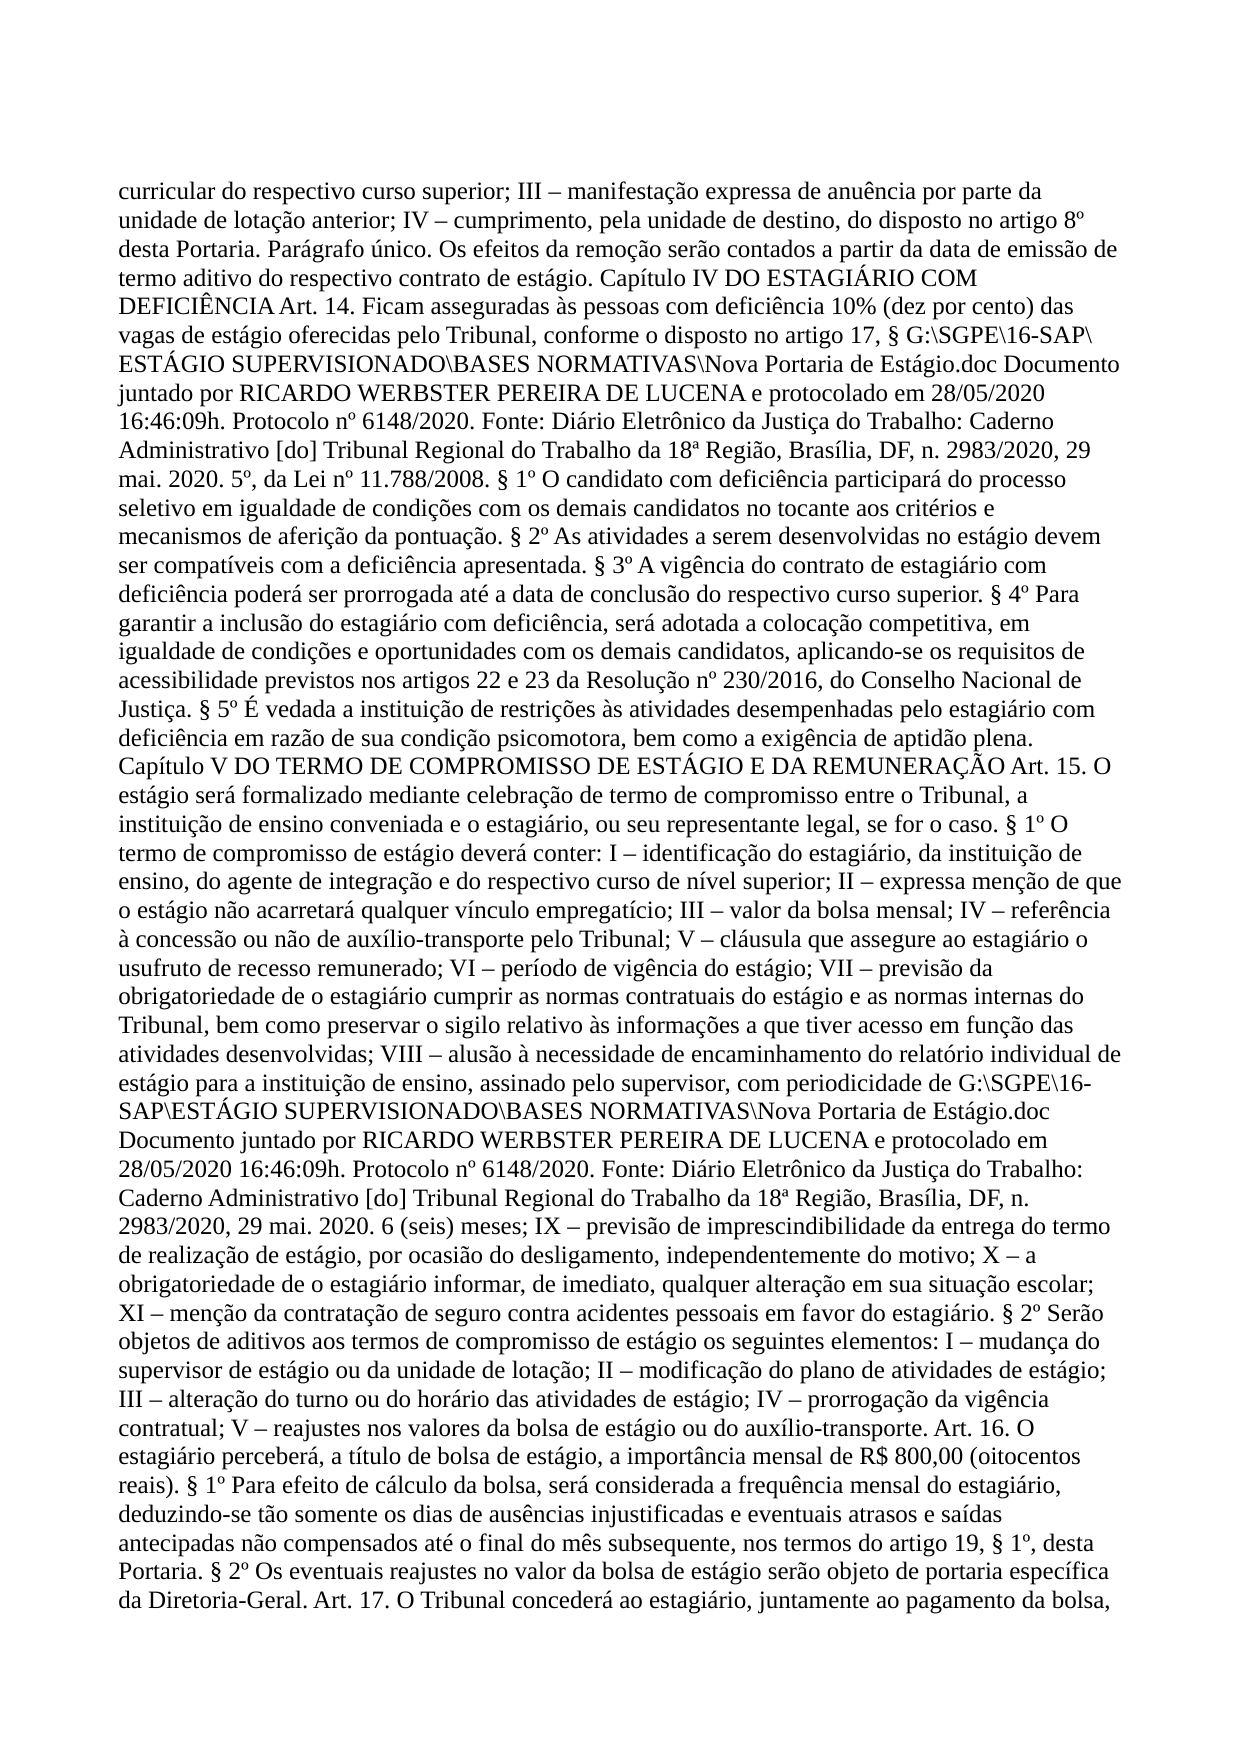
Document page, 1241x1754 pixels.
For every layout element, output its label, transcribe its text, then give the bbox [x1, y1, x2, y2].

text curricular do respectivo curso superior; III – manifestação expressa de anuência por parte da unidade de lotação anterior; IV – cumprimento, pela unidade de destino, do disposto no artigo 8º desta Portaria. Parágrafo único. Os efeitos da remoção serão contados a partir da data de emissão de termo aditivo do respectivo contrato de estágio. Capítulo IV DO ESTAGIÁRIO COM DEFICIÊNCIA Art. 14. Ficam asseguradas às pessoas com deficiência 10% (dez por cento) das vagas de estágio oferecidas pelo Tribunal, conforme o disposto no artigo 17, § G:\SGPE\16-SAP\ESTÁGIO SUPERVISIONADO\BASES NORMATIVAS\Nova Portaria de Estágio.doc Documento juntado por RICARDO WERBSTER PEREIRA DE LUCENA e protocolado em 28/05/2020 16:46:09h. Protocolo nº 6148/2020. Fonte: Diário Eletrônico da Justiça do Trabalho: Caderno Administrativo [do] Tribunal Regional do Trabalho da 18ª Região, Brasília, DF, n. 2983/2020, 29 mai. 2020. 5º, da Lei nº 11.788/2008. § 1º O candidato com deficiência participará do processo seletivo em igualdade de condições com os demais candidatos no tocante aos critérios e mecanismos de aferição da pontuação. § 2º As atividades a serem desenvolvidas no estágio devem ser compatíveis com a deficiência apresentada. § 3º A vigência do contrato de estagiário com deficiência poderá ser prorrogada até a data de conclusão do respectivo curso superior. § 4º Para garantir a inclusão do estagiário com deficiência, será adotada a colocação competitiva, em igualdade de condições e oportunidades com os demais candidatos, aplicando-se os requisitos de acessibilidade previstos nos artigos 22 e 23 da Resolução nº 230/2016, do Conselho Nacional de Justiça. § 5º É vedada a instituição de restrições às atividades desempenhadas pelo estagiário com deficiência em razão de sua condição psicomotora, bem como a exigência de aptidão plena. Capítulo V DO TERMO DE COMPROMISSO DE ESTÁGIO E DA REMUNERAÇÃO Art. 15. O estágio será formalizado mediante celebração de termo de compromisso entre o Tribunal, a instituição de ensino conveniada e o estagiário, ou seu representante legal, se for o caso. § 1º O termo de compromisso de estágio deverá conter: I – identificação do estagiário, da instituição de ensino, do agente de integração e do respectivo curso de nível superior; II – expressa menção de que o estágio não acarretará qualquer vínculo empregatício; III – valor da bolsa mensal; IV – referência à concessão ou não de auxílio-transporte pelo Tribunal; V – cláusula que assegure ao estagiário o usufruto de recesso remunerado; VI – período de vigência do estágio; VII – previsão da obrigatoriedade de o estagiário cumprir as normas contratuais do estágio e as normas internas do Tribunal, bem como preservar o sigilo relativo às informações a que tiver acesso em função das atividades desenvolvidas; VIII – alusão à necessidade de encaminhamento do relatório individual de estágio para a instituição de ensino, assinado pelo supervisor, com periodicidade de G:\SGPE\16-SAP\ESTÁGIO SUPERVISIONADO\BASES NORMATIVAS\Nova Portaria de Estágio.doc Documento juntado por RICARDO WERBSTER PEREIRA DE LUCENA e protocolado em 28/05/2020 16:46:09h. Protocolo nº 6148/2020. Fonte: Diário Eletrônico da Justiça do Trabalho: Caderno Administrativo [do] Tribunal Regional do Trabalho da 18ª Região, Brasília, DF, n. 2983/2020, 29 mai. 2020. 6 (seis) meses; IX – previsão de imprescindibilidade da entrega do termo de realização de estágio, por ocasião do desligamento, independentemente do motivo; X – a obrigatoriedade de o estagiário informar, de imediato, qualquer alteração em sua situação escolar; XI – menção da contratação de seguro contra acidentes pessoais em favor do estagiário. § 2º Serão objetos de aditivos aos termos de compromisso de estágio os seguintes elementos: I – mudança do supervisor de estágio ou da unidade de lotação; II – modificação do plano de atividades de estágio; III – alteração do turno ou do horário das atividades de estágio; IV – prorrogação da vigência contratual; V – reajustes nos valores da bolsa de estágio ou do auxílio-transporte. Art. 16. O estagiário perceberá, a título de bolsa de estágio, a importância mensal de R$ 800,00 (oitocentos reais). § 1º Para efeito de cálculo da bolsa, será considerada a frequência mensal do estagiário, deduzindo-se tão somente os dias de ausências injustificadas e eventuais atrasos e saídas antecipadas não compensados até o final do mês subsequente, nos termos do artigo 19, § 1º, desta Portaria. § 2º Os eventuais reajustes no valor da bolsa de estágio serão objeto de portaria específica da Diretoria-Geral. Art. 17. O Tribunal concederá ao estagiário, juntamente ao pagamento da bolsa, [118, 176, 1122, 1614]
